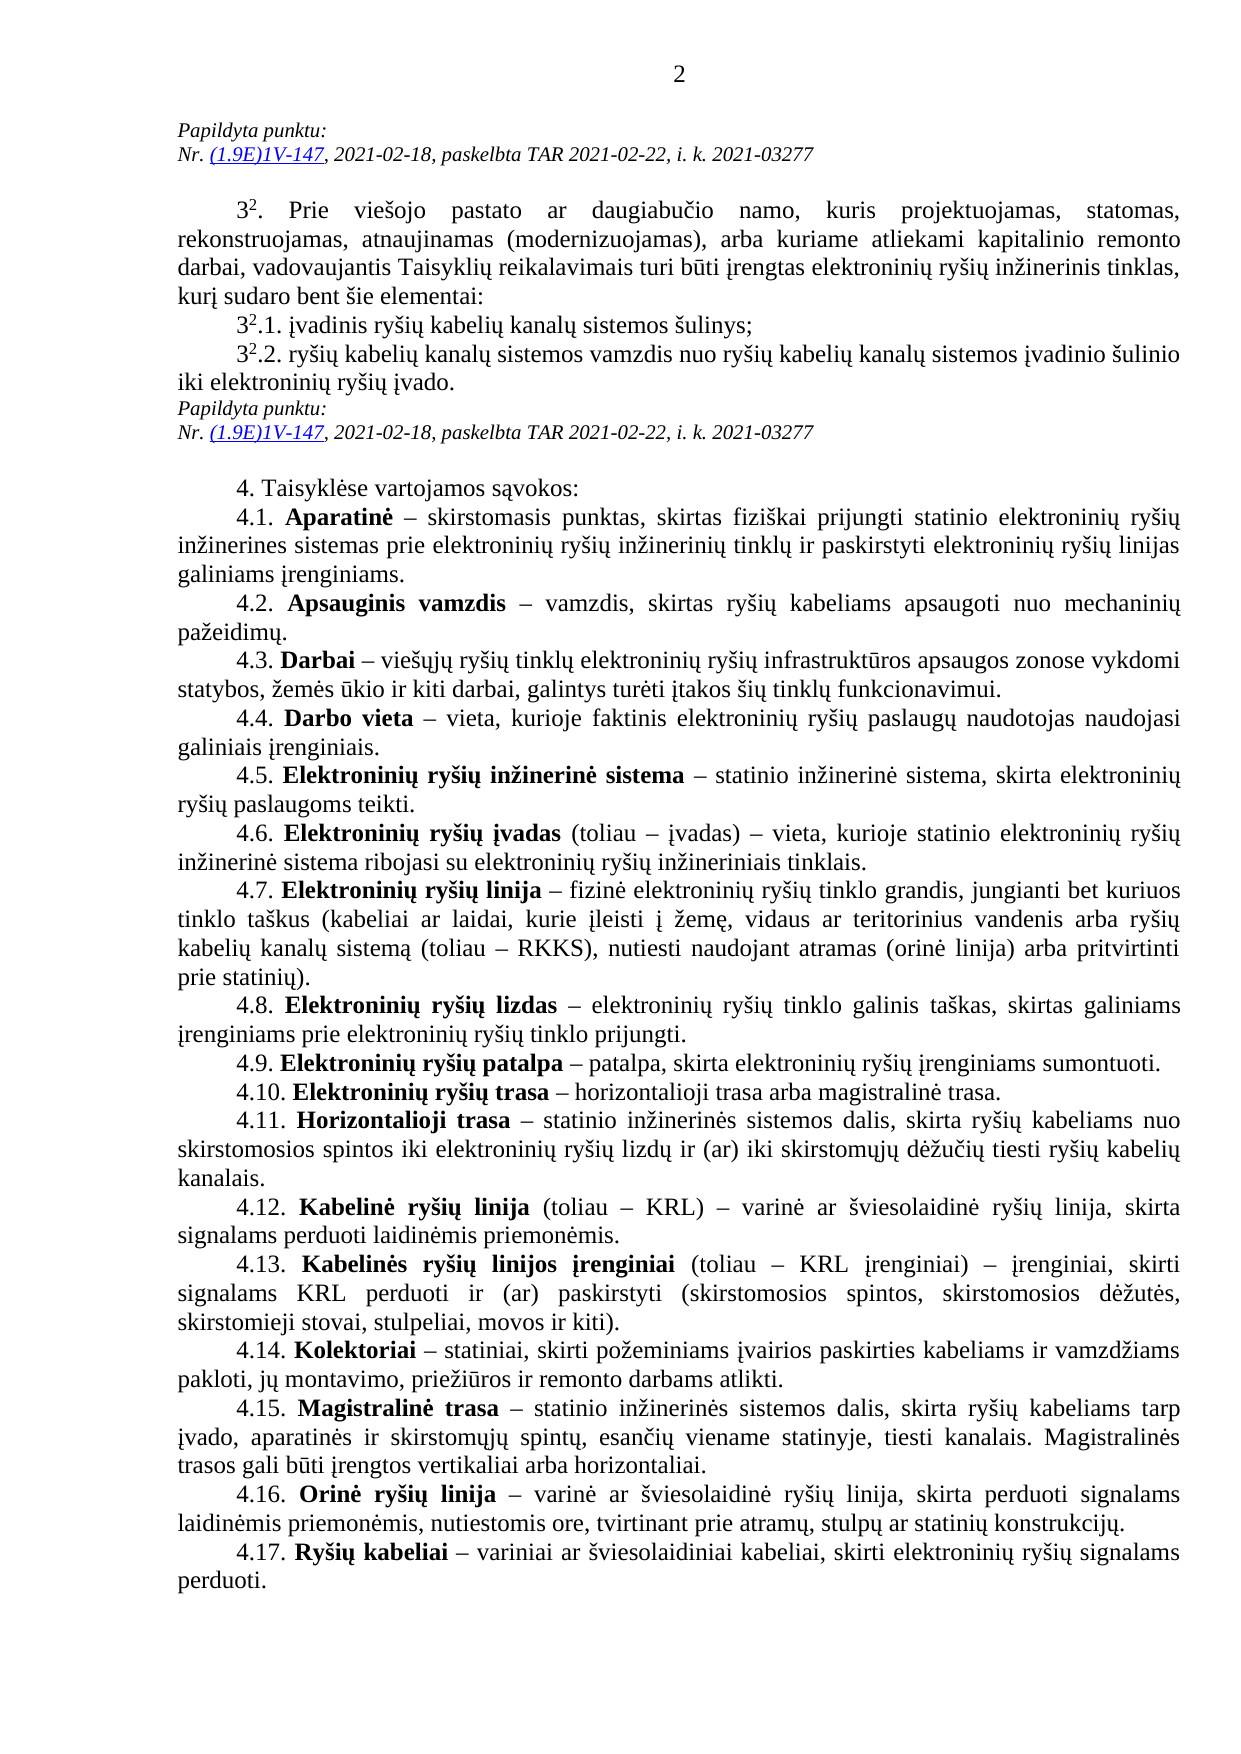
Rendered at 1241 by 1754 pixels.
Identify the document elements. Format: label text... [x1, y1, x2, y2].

text 4.13. Kabelinės ryšių linijos įrenginiai (toliau – KRL įrenginiai) – įrenginiai, skirti signalams KRL perduoti ir (ar) paskirstyti (skirstomosios spintos, skirstomosios dėžutės, skirstomieji stovai, stulpeliai, movos ir kiti). [177, 1249, 1181, 1336]
text 4.2. Apsauginis vamzdis – vamzdis, skirtas ryšių kabeliams apsaugoti nuo mechaninių pažeidimų. [177, 588, 1181, 646]
text 4.4. Darbo vieta – vieta, kurioje faktinis elektroninių ryšių paslaugų naudotojas naudojasi galiniais įrenginiais. [177, 703, 1181, 761]
text 32.2. ryšių kabelių kanalų sistemos vamzdis nuo ryšių kabelių kanalų sistemos įvadinio šulinio iki elektroninių ryšių įvado. [177, 339, 1181, 396]
text 4.12. Kabelinė ryšių linija (toliau – KRL) – varinė ar šviesolaidinė ryšių linija, skirta signalams perduoti laidinėmis priemonėmis. [177, 1192, 1181, 1249]
text 4.1. Aparatinė – skirstomasis punktas, skirtas fiziškai prijungti statinio elektroninių ryšių inžinerines sistemas prie elektroninių ryšių inžinerinių tinklų ir paskirstyti elektroninių ryšių linijas galiniams įrenginiams. [177, 502, 1181, 588]
text 4.11. Horizontalioji trasa – statinio inžinerinės sistemos dalis, skirta ryšių kabeliams nuo skirstomosios spintos iki elektroninių ryšių lizdų ir (ar) iki skirstomųjų dėžučių tiesti ryšių kabelių kanalais. [177, 1106, 1181, 1192]
text 32.1. įvadinis ryšių kabelių kanalų sistemos šulinys; [177, 310, 1181, 339]
text Nr. (1.9E)1V-147, 2021-02-18, paskelbta TAR 2021-02-22, i. k. 2021-03277 [177, 142, 1181, 166]
text 4.6. Elektroninių ryšių įvadas (toliau – įvadas) – vieta, kurioje statinio elektroninių ryšių inžinerinė sistema ribojasi su elektroninių ryšių inžineriniais tinklais. [177, 818, 1181, 876]
text Nr. (1.9E)1V-147, 2021-02-18, paskelbta TAR 2021-02-22, i. k. 2021-03277 [177, 420, 1181, 444]
text 32. Prie viešojo pastato ar daugiabučio namo, kuris projektuojamas, statomas, rekonstruojamas, atnaujinamas (modernizuojamas), arba kuriame atliekami kapitalinio remonto darbai, vadovaujantis Taisyklių reikalavimais turi būti įrengtas elektroninių ryšių inžinerinis tinklas, kurį sudaro bent šie elementai: [177, 195, 1181, 310]
text 4. Taisyklėse vartojamos sąvokos: [177, 473, 1181, 502]
text 4.3. Darbai – viešųjų ryšių tinklų elektroninių ryšių infrastruktūros apsaugos zonose vykdomi statybos, žemės ūkio ir kiti darbai, galintys turėti įtakos šių tinklų funkcionavimui. [177, 646, 1181, 703]
text Papildyta punktu: [177, 118, 1181, 142]
text 4.9. Elektroninių ryšių patalpa – patalpa, skirta elektroninių ryšių įrenginiams sumontuoti. [177, 1048, 1181, 1077]
text 4.15. Magistralinė trasa – statinio inžinerinės sistemos dalis, skirta ryšių kabeliams tarp įvado, aparatinės ir skirstomųjų spintų, esančių viename statinyje, tiesti kanalais. Magistralinės trasos gali būti įrengtos vertikaliai arba horizontaliai. [177, 1393, 1181, 1479]
text 4.14. Kolektoriai – statiniai, skirti požeminiams įvairios paskirties kabeliams ir vamzdžiams pakloti, jų montavimo, priežiūros ir remonto darbams atlikti. [177, 1336, 1181, 1393]
text Papildyta punktu: [177, 396, 1181, 420]
text 4.16. Orinė ryšių linija – varinė ar šviesolaidinė ryšių linija, skirta perduoti signalams laidinėmis priemonėmis, nutiestomis ore, tvirtinant prie atramų, stulpų ar statinių konstrukcijų. [177, 1479, 1181, 1537]
text 4.8. Elektroninių ryšių lizdas – elektroninių ryšių tinklo galinis taškas, skirtas galiniams įrenginiams prie elektroninių ryšių tinklo prijungti. [177, 991, 1181, 1048]
text 4.7. Elektroninių ryšių linija – fizinė elektroninių ryšių tinklo grandis, jungianti bet kuriuos tinklo taškus (kabeliai ar laidai, kurie įleisti į žemę, vidaus ar teritorinius vandenis arba ryšių kabelių kanalų sistemą (toliau – RKKS), nutiesti naudojant atramas (orinė linija) arba pritvirtinti prie statinių). [177, 876, 1181, 991]
text 4.5. Elektroninių ryšių inžinerinė sistema – statinio inžinerinė sistema, skirta elektroninių ryšių paslaugoms teikti. [177, 761, 1181, 818]
text 4.17. Ryšių kabeliai – variniai ar šviesolaidiniai kabeliai, skirti elektroninių ryšių signalams perduoti. [177, 1537, 1181, 1594]
text 4.10. Elektroninių ryšių trasa – horizontalioji trasa arba magistralinė trasa. [177, 1077, 1181, 1106]
